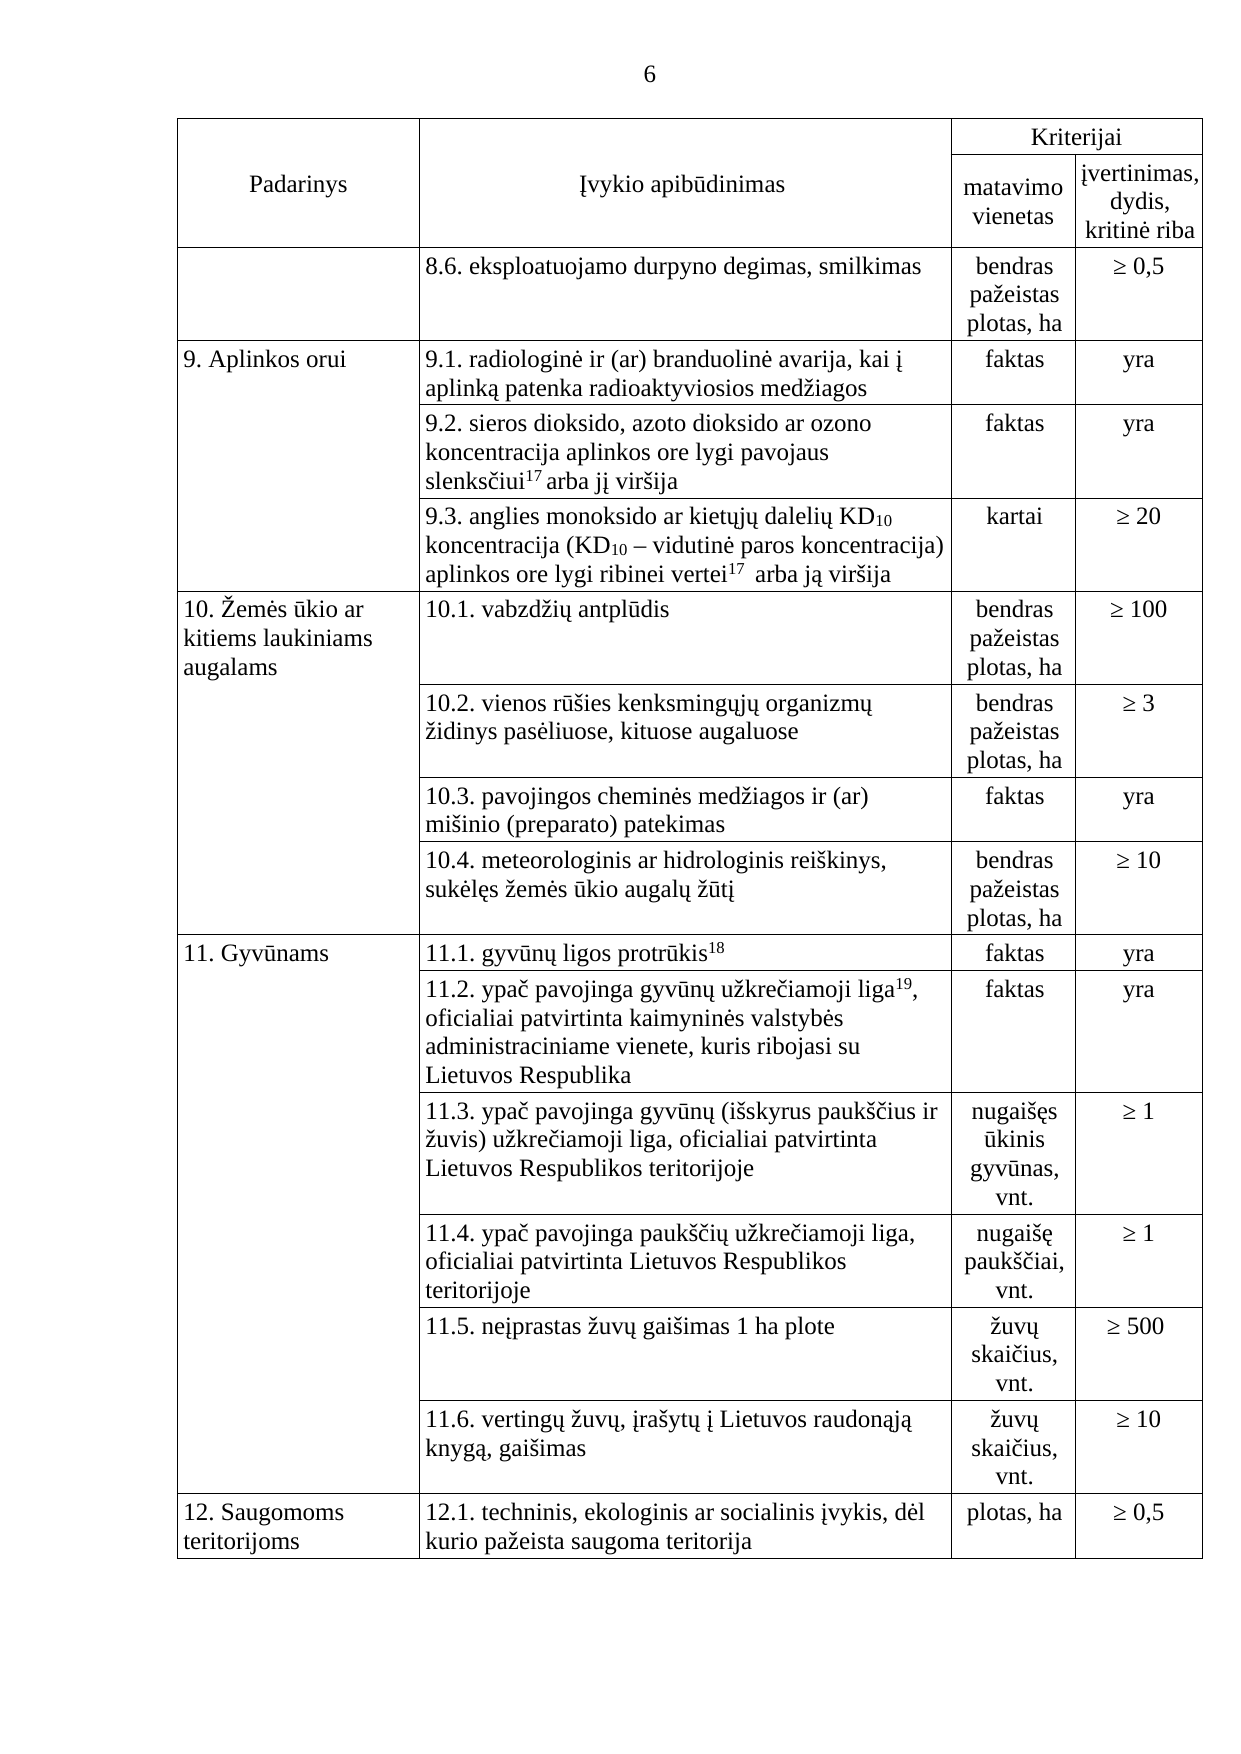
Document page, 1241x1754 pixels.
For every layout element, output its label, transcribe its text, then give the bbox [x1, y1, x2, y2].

table_header Įvykio apibūdinimas [420, 119, 951, 247]
table_cell [178, 404, 419, 497]
table_cell plotas, ha [952, 1494, 1075, 1557]
table_cell [178, 970, 419, 1092]
table_cell [178, 498, 419, 591]
table_cell 12. Saugomoms teritorijoms [178, 1494, 419, 1557]
table_cell yra [1076, 935, 1202, 970]
table_cell žuvų skaičius, vnt. [952, 1308, 1075, 1400]
table_cell įvertinimas, dydis, kritinė riba [1076, 155, 1202, 247]
table_cell 8.6. eksploatuojamo durpyno degimas, smilkimas [420, 248, 951, 340]
table_header Padarinys [178, 119, 419, 247]
table_cell faktas [952, 405, 1075, 497]
table_header Kriterijai [952, 119, 1202, 154]
table_cell ≥ 500 [1076, 1308, 1202, 1400]
table_cell 11.1. gyvūnų ligos protrūkis18 [420, 935, 951, 970]
table_cell bendras pažeistas plotas, ha [952, 592, 1075, 684]
table_cell 10.2. vienos rūšies kenksmingųjų organizmų židinys pasėliuose, kituose augaluose [420, 685, 951, 777]
table_cell ≥ 1 [1076, 1093, 1202, 1214]
table_cell yra [1076, 341, 1202, 404]
table_cell bendras pažeistas plotas, ha [952, 248, 1075, 340]
table_cell 11.6. vertingų žuvų, įrašytų į Lietuvos raudonąją knygą, gaišimas [420, 1401, 951, 1493]
table_cell bendras pažeistas plotas, ha [952, 685, 1075, 777]
table_cell 9.2. sieros dioksido, azoto dioksido ar ozono koncentracija aplinkos ore lygi pavojaus slenksčiui17 arba jį viršija [420, 405, 951, 497]
table_cell 10.4. meteorologinis ar hidrologinis reiškinys, sukėlęs žemės ūkio augalų žūtį [420, 842, 951, 934]
table_cell 9.1. radiologinė ir (ar) branduolinė avarija, kai į aplinką patenka radioaktyviosios medžiagos [420, 341, 951, 404]
table_cell 10.1. vabzdžių antplūdis [420, 592, 951, 684]
table_cell [178, 1307, 419, 1400]
table_cell [178, 1214, 419, 1307]
table_cell nugaišęs ūkinis gyvūnas, vnt. [952, 1093, 1075, 1214]
table_cell ≥ 10 [1076, 842, 1202, 934]
table_cell ≥ 1 [1076, 1215, 1202, 1307]
table_cell yra [1076, 971, 1202, 1092]
table_cell [178, 1400, 419, 1493]
table_cell matavimo vienetas [952, 155, 1075, 247]
table_cell ≥ 10 [1076, 1401, 1202, 1493]
table_cell faktas [952, 778, 1075, 841]
table_cell 10. Žemės ūkio ar kitiems laukiniams augalams [178, 592, 419, 684]
table_cell ≥ 3 [1076, 685, 1202, 777]
table_cell ≥ 100 [1076, 592, 1202, 684]
table_cell faktas [952, 935, 1075, 970]
table_cell ≥ 0,5 [1076, 1494, 1202, 1557]
table_cell 9.3. anglies monoksido ar kietųjų dalelių KD10 koncentracija (KD10 – vidutinė paros koncentracija) aplinkos ore lygi ribinei vertei17 arba ją viršija [420, 499, 951, 591]
table_cell nugaišę paukščiai, vnt. [952, 1215, 1075, 1307]
table_cell yra [1076, 778, 1202, 841]
table_cell ≥ 0,5 [1076, 248, 1202, 340]
table_cell ≥ 20 [1076, 499, 1202, 591]
table_cell 11. Gyvūnams [178, 935, 419, 970]
table_cell [178, 777, 419, 841]
table_cell 11.3. ypač pavojinga gyvūnų (išskyrus paukščius ir žuvis) užkrečiamoji liga, oficialiai patvirtinta Lietuvos Respublikos teritorijoje [420, 1093, 951, 1214]
table_cell žuvų skaičius, vnt. [952, 1401, 1075, 1493]
table_cell 11.2. ypač pavojinga gyvūnų užkrečiamoji liga19, oficialiai patvirtinta kaimyninės valstybės administraciniame vienete, kuris ribojasi su Lietuvos Respublika [420, 971, 951, 1092]
table_cell faktas [952, 341, 1075, 404]
table_cell 11.4. ypač pavojinga paukščių užkrečiamoji liga, oficialiai patvirtinta Lietuvos Respublikos teritorijoje [420, 1215, 951, 1307]
table_cell 11.5. neįprastas žuvų gaišimas 1 ha plote [420, 1308, 951, 1400]
table_cell kartai [952, 499, 1075, 591]
table_cell [178, 841, 419, 934]
table_cell [178, 1092, 419, 1214]
table_cell bendras pažeistas plotas, ha [952, 842, 1075, 934]
table_cell 10.3. pavojingos cheminės medžiagos ir (ar) mišinio (preparato) patekimas [420, 778, 951, 841]
table_cell 9. Aplinkos orui [178, 341, 419, 404]
table_cell [178, 248, 419, 340]
table_cell yra [1076, 405, 1202, 497]
table_cell 12.1. techninis, ekologinis ar socialinis įvykis, dėl kurio pažeista saugoma teritorija [420, 1494, 951, 1557]
table_cell [178, 684, 419, 777]
table_cell faktas [952, 971, 1075, 1092]
